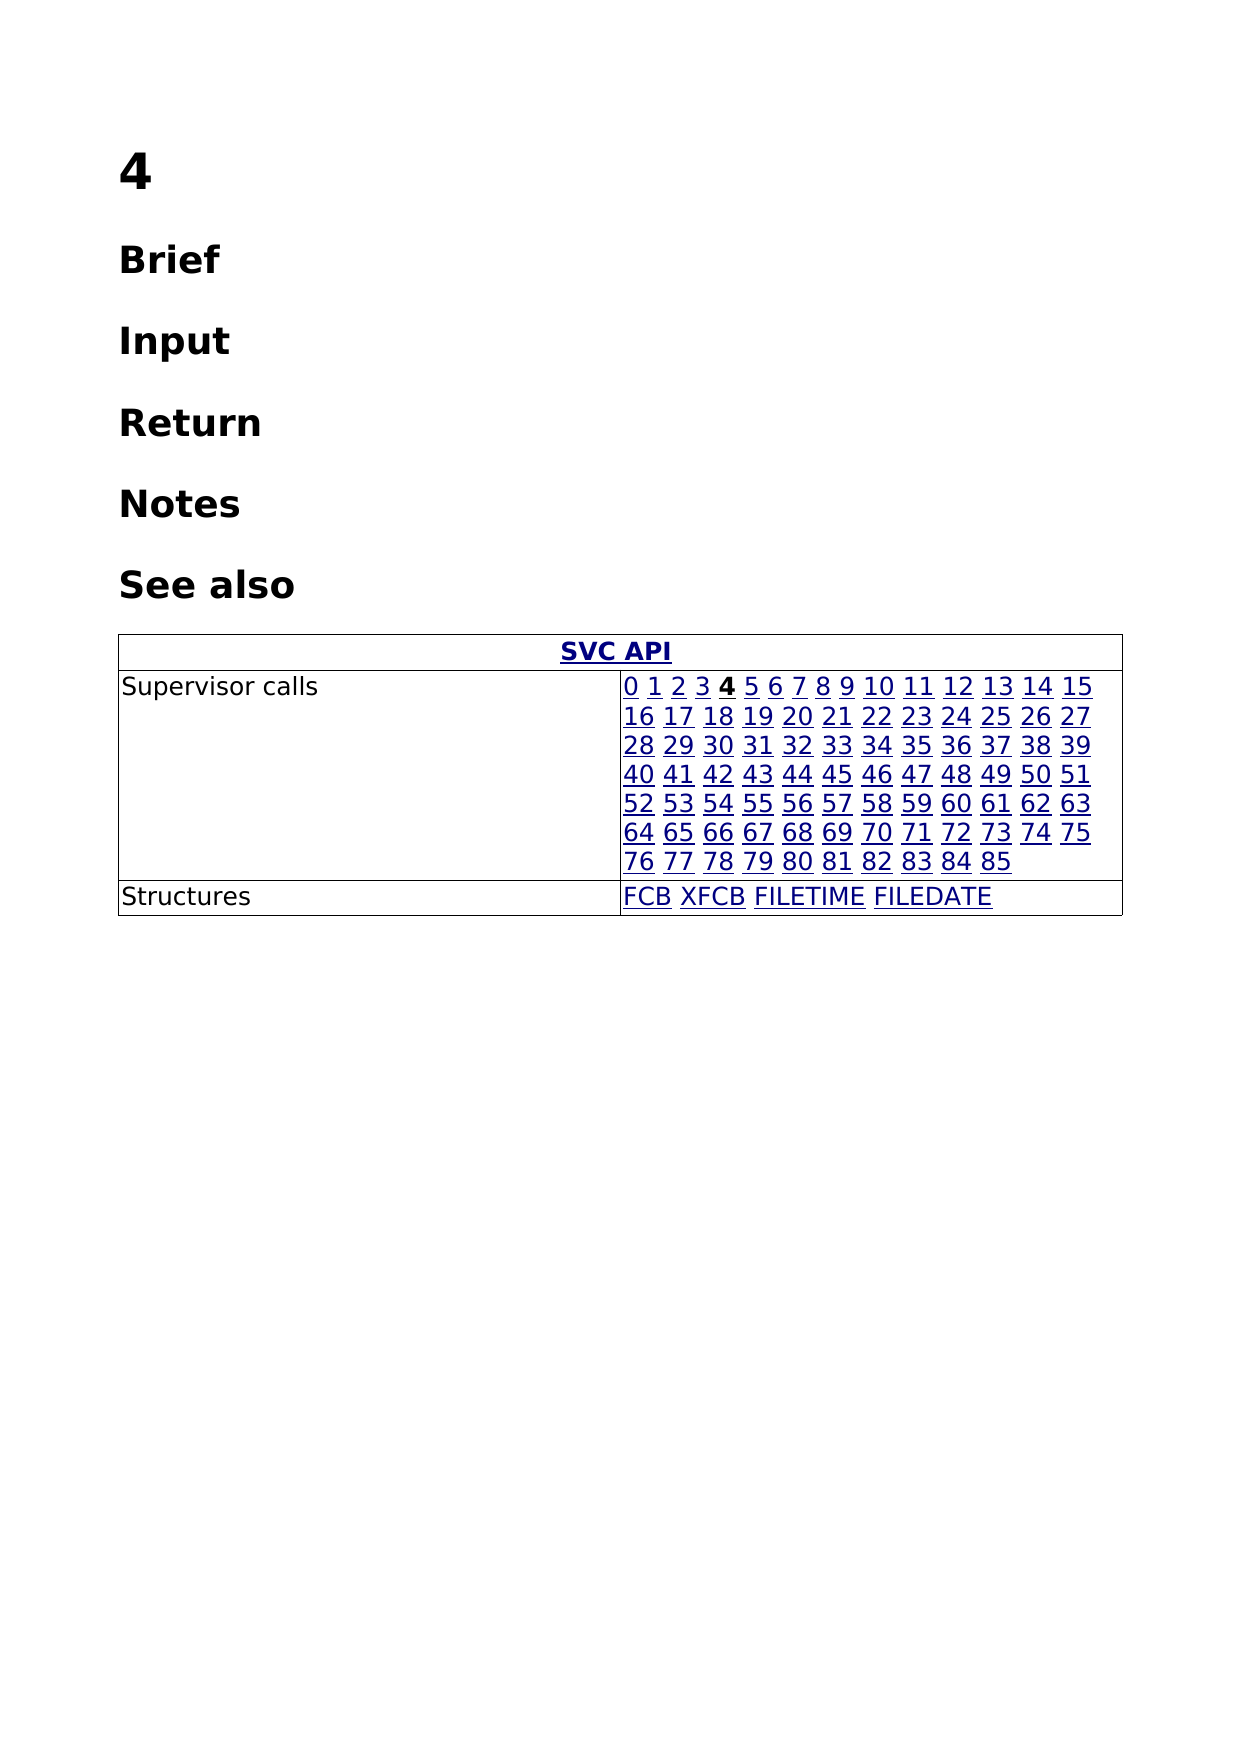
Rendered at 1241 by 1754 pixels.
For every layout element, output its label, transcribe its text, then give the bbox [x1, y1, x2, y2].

subtitle Input [118, 320, 1122, 364]
subtitle See also [118, 563, 1122, 607]
table_header SVC API [119, 635, 1122, 669]
subtitle Brief [118, 239, 1122, 282]
subtitle Return [118, 401, 1122, 445]
table_cell Structures [119, 881, 620, 915]
subtitle Notes [118, 482, 1122, 526]
table_cell Supervisor calls [119, 671, 620, 879]
table_cell 0 1 2 3 4 5 6 7 8 9 10 11 12 13 14 15 16 17 18 19 20 21 22 23 24 25 26 27 28 29 30 31 32 33 34 35 36 37 38 39 40 41 42 43 44 45 46 47 48 49 50 51 52 53 54 55 56 57 58 59 60 61 62 63 64 65 66 67 68 69 70 71 72 73 74 75 76 77 78 79 80 81 82 83 84 85 [621, 671, 1122, 879]
subtitle 4 [118, 143, 1122, 201]
table_cell FCB XFCB FILETIME FILEDATE [621, 881, 1122, 915]
